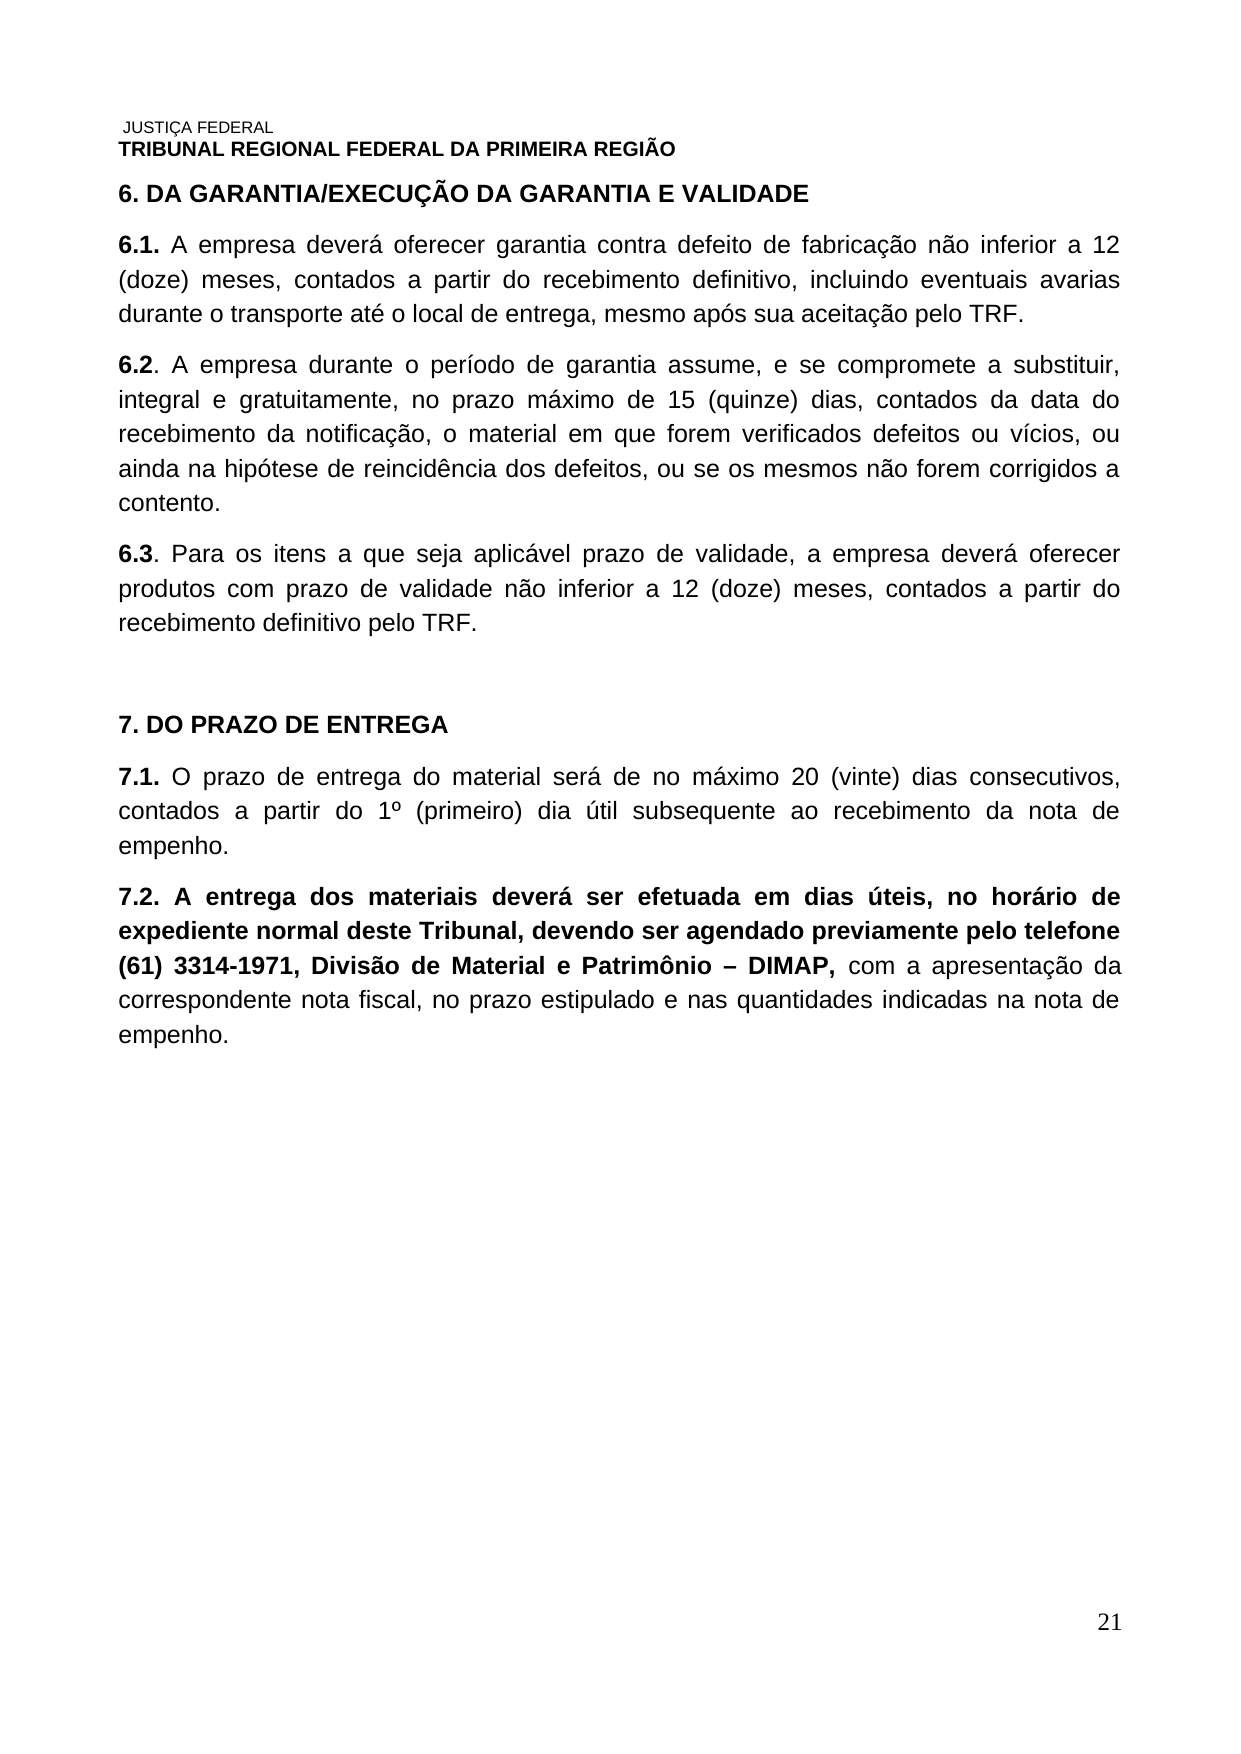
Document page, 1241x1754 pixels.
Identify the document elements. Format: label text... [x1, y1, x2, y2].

text 6.1. A empresa deverá oferecer garantia contra defeito de fabricação não inferior a 12 (doze) meses, contados a partir do recebimento definitivo, incluindo eventuais avarias durante o transporte até o local de entrega, mesmo após sua aceitação pelo TRF. [118, 230, 1122, 328]
text 7.2. A entrega dos materiais deverá ser efetuada em dias úteis, no horário de expediente normal deste Tribunal, devendo ser agendado previamente pelo telefone (61) 3314-1971, Divisão de Material e Patrimônio – DIMAP, com a apresentação da correspondente nota fiscal, no prazo estipulado e nas quantidades indicadas na nota de empenho. [118, 882, 1122, 1048]
text 6.3. Para os itens a que seja aplicável prazo de validade, a empresa deverá oferecer produtos com prazo de validade não inferior a 12 (doze) meses, contados a partir do recebimento definitivo pelo TRF. [118, 539, 1122, 637]
text 6.2. A empresa durante o período de garantia assume, e se compromete a substituir, integral e gratuitamente, no prazo máximo de 15 (quinze) dias, contados da data do recebimento da notificação, o material em que forem verificados defeitos ou vícios, ou ainda na hipótese de reincidência dos defeitos, ou se os mesmos não forem corrigidos a contento. [118, 350, 1122, 517]
text 6. DA GARANTIA/EXECUÇÃO DA GARANTIA E VALIDADE [118, 179, 1122, 208]
text 7.1. O prazo de entrega do material será de no máximo 20 (vinte) dias consecutivos, contados a partir do 1º (primeiro) dia útil subsequente ao recebimento da nota de empenho. [118, 762, 1122, 859]
text 7. DO PRAZO DE ENTREGA [118, 711, 1122, 739]
